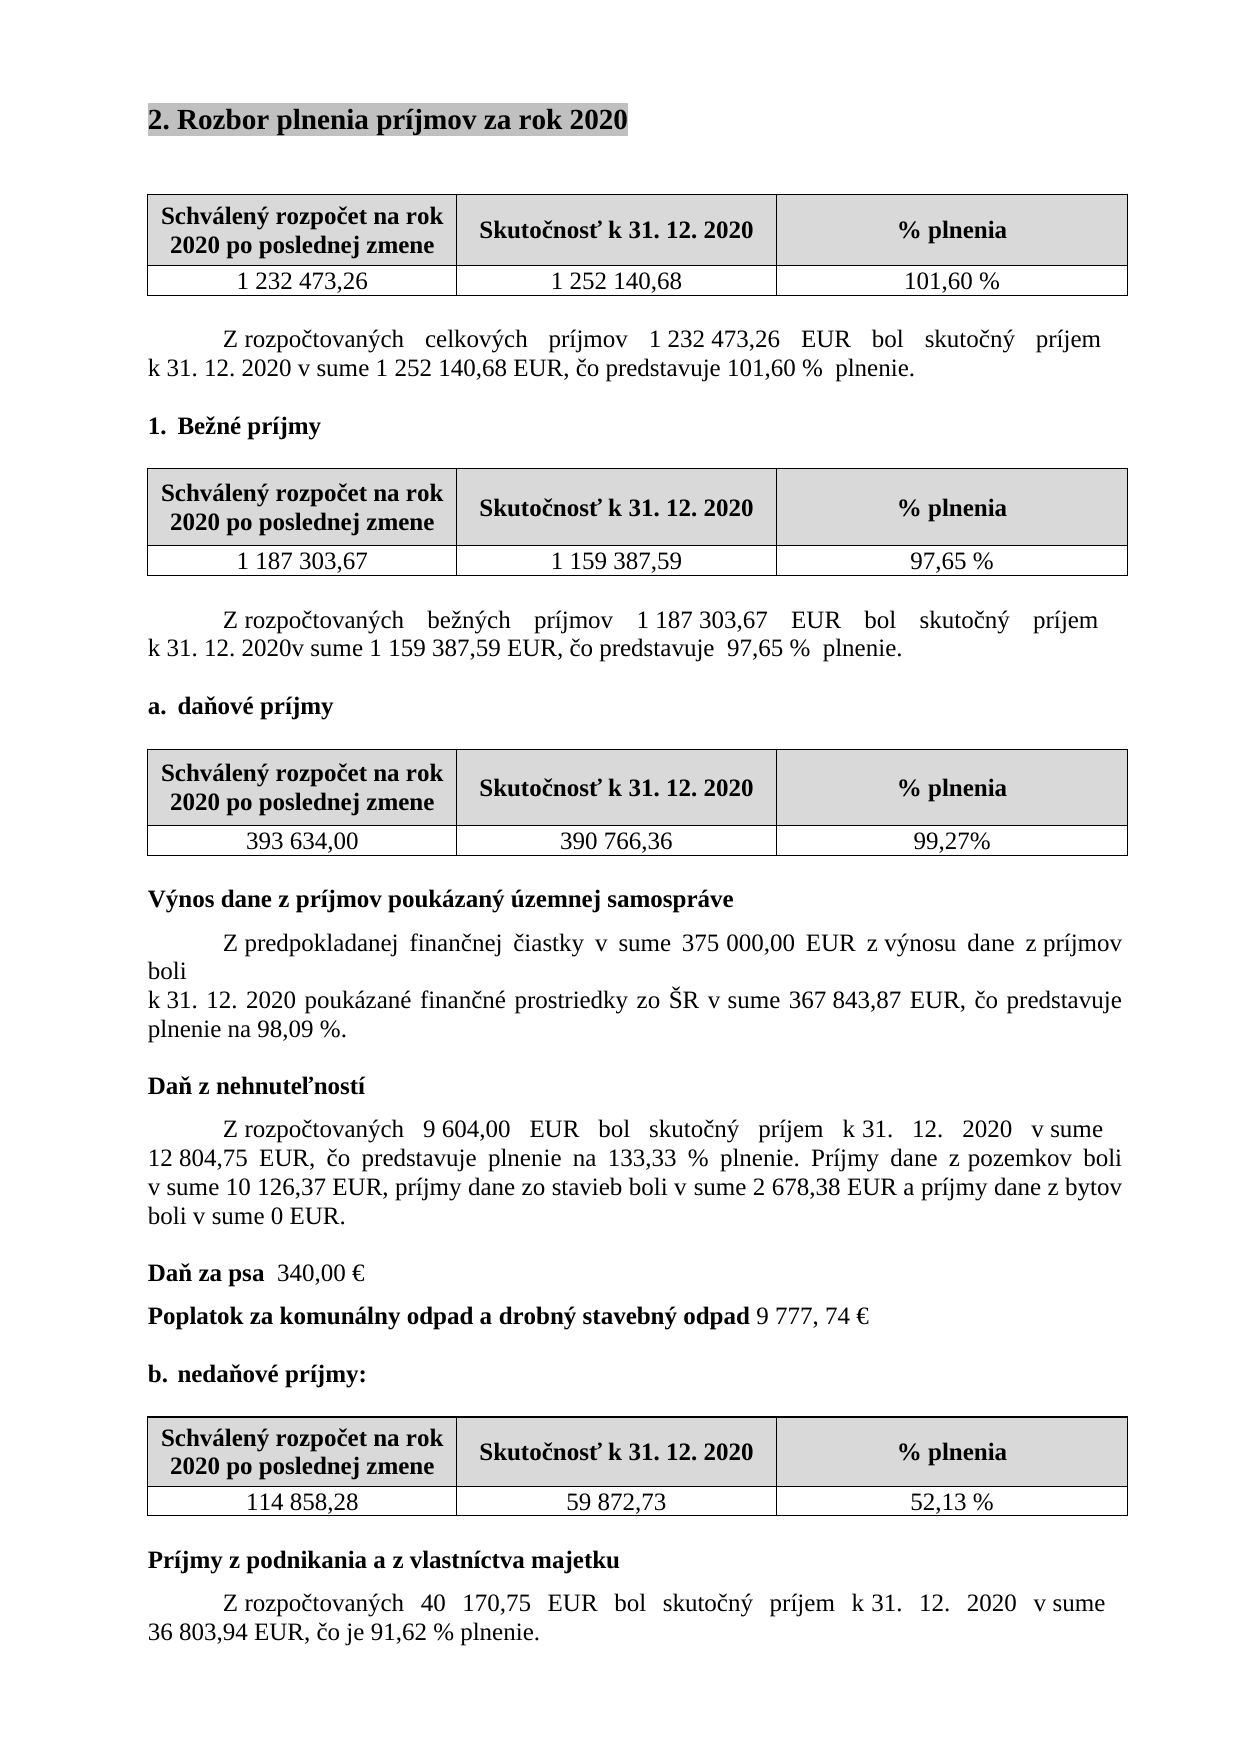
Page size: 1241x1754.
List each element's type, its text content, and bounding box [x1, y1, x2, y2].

table_cell 1 187 303,67 [148, 546, 456, 575]
text Z rozpočtovaných bežných príjmov 1 187 303,67 EUR bol skutočný príjem k 31. 12. 2020v sume 1 159 387,59 EUR, čo predstavuje 97,65 % plnenie. [148, 605, 1122, 662]
text Daň z nehnuteľností [148, 1071, 1122, 1100]
table_header % plnenia [777, 469, 1127, 545]
text Poplatok za komunálny odpad a drobný stavebný odpad 9 777, 74 € [148, 1301, 1122, 1330]
table_header % plnenia [777, 750, 1127, 825]
table_cell 1 159 387,59 [457, 546, 776, 575]
table_cell 99,27% [777, 826, 1127, 855]
table_header Skutočnosť k 31. 12. 2020 [457, 750, 776, 825]
text 2. Rozbor plnenia príjmov za rok 2020 [148, 102, 1122, 136]
table_cell 393 634,00 [148, 826, 456, 855]
text Z rozpočtovaných 9 604,00 EUR bol skutočný príjem k 31. 12. 2020 v sume 12 804,75 EUR, čo predstavuje plnenie na 133,33 % plnenie. Príjmy dane z pozemkov boli v sume 10 126,37 EUR, príjmy dane zo stavieb boli v sume 2 678,38 EUR a príjmy dane z bytov boli v sume 0 EUR. [148, 1114, 1122, 1229]
table_header Schválený rozpočet na rok 2020 po poslednej zmene [148, 195, 456, 265]
text Príjmy z podnikania a z vlastníctva majetku [148, 1545, 1122, 1574]
table_header Schválený rozpočet na rok 2020 po poslednej zmene [148, 750, 456, 825]
list Bežné príjmy [148, 411, 1122, 439]
list nedaňové príjmy: [148, 1359, 1122, 1388]
table_header Schválený rozpočet na rok 2020 po poslednej zmene [148, 469, 456, 545]
text Z predpokladanej finančnej čiastky v sume 375 000,00 EUR z výnosu dane z príjmov boli k 31. 12. 2020 poukázané finančné prostriedky zo ŠR v sume 367 843,87 EUR, čo predstavuje plnenie na 98,09 %. [148, 928, 1122, 1043]
table_cell 101,60 % [777, 266, 1127, 295]
table_header % plnenia [777, 1418, 1127, 1486]
text Daň za psa 340,00 € [148, 1258, 1122, 1287]
list daňové príjmy [148, 691, 1122, 720]
table_header % plnenia [777, 195, 1127, 265]
text Výnos dane z príjmov poukázaný územnej samospráve [148, 884, 1122, 913]
table_cell 59 872,73 [457, 1487, 776, 1515]
text Z rozpočtovaných celkových príjmov 1 232 473,26 EUR bol skutočný príjem k 31. 12. 2020 v sume 1 252 140,68 EUR, čo predstavuje 101,60 % plnenie. [148, 324, 1122, 382]
table_header Schválený rozpočet na rok 2020 po poslednej zmene [148, 1418, 456, 1486]
table_header Skutočnosť k 31. 12. 2020 [457, 469, 776, 545]
table_cell 97,65 % [777, 546, 1127, 575]
table_header Skutočnosť k 31. 12. 2020 [457, 1418, 776, 1486]
table_cell 52,13 % [777, 1487, 1127, 1515]
table_header Skutočnosť k 31. 12. 2020 [457, 195, 776, 265]
table_cell 1 232 473,26 [148, 266, 456, 295]
table_cell 1 252 140,68 [457, 266, 776, 295]
text Z rozpočtovaných 40 170,75 EUR bol skutočný príjem k 31. 12. 2020 v sume 36 803,94 EUR, čo je 91,62 % plnenie. [148, 1588, 1122, 1646]
table_cell 114 858,28 [148, 1487, 456, 1515]
table_cell 390 766,36 [457, 826, 776, 855]
